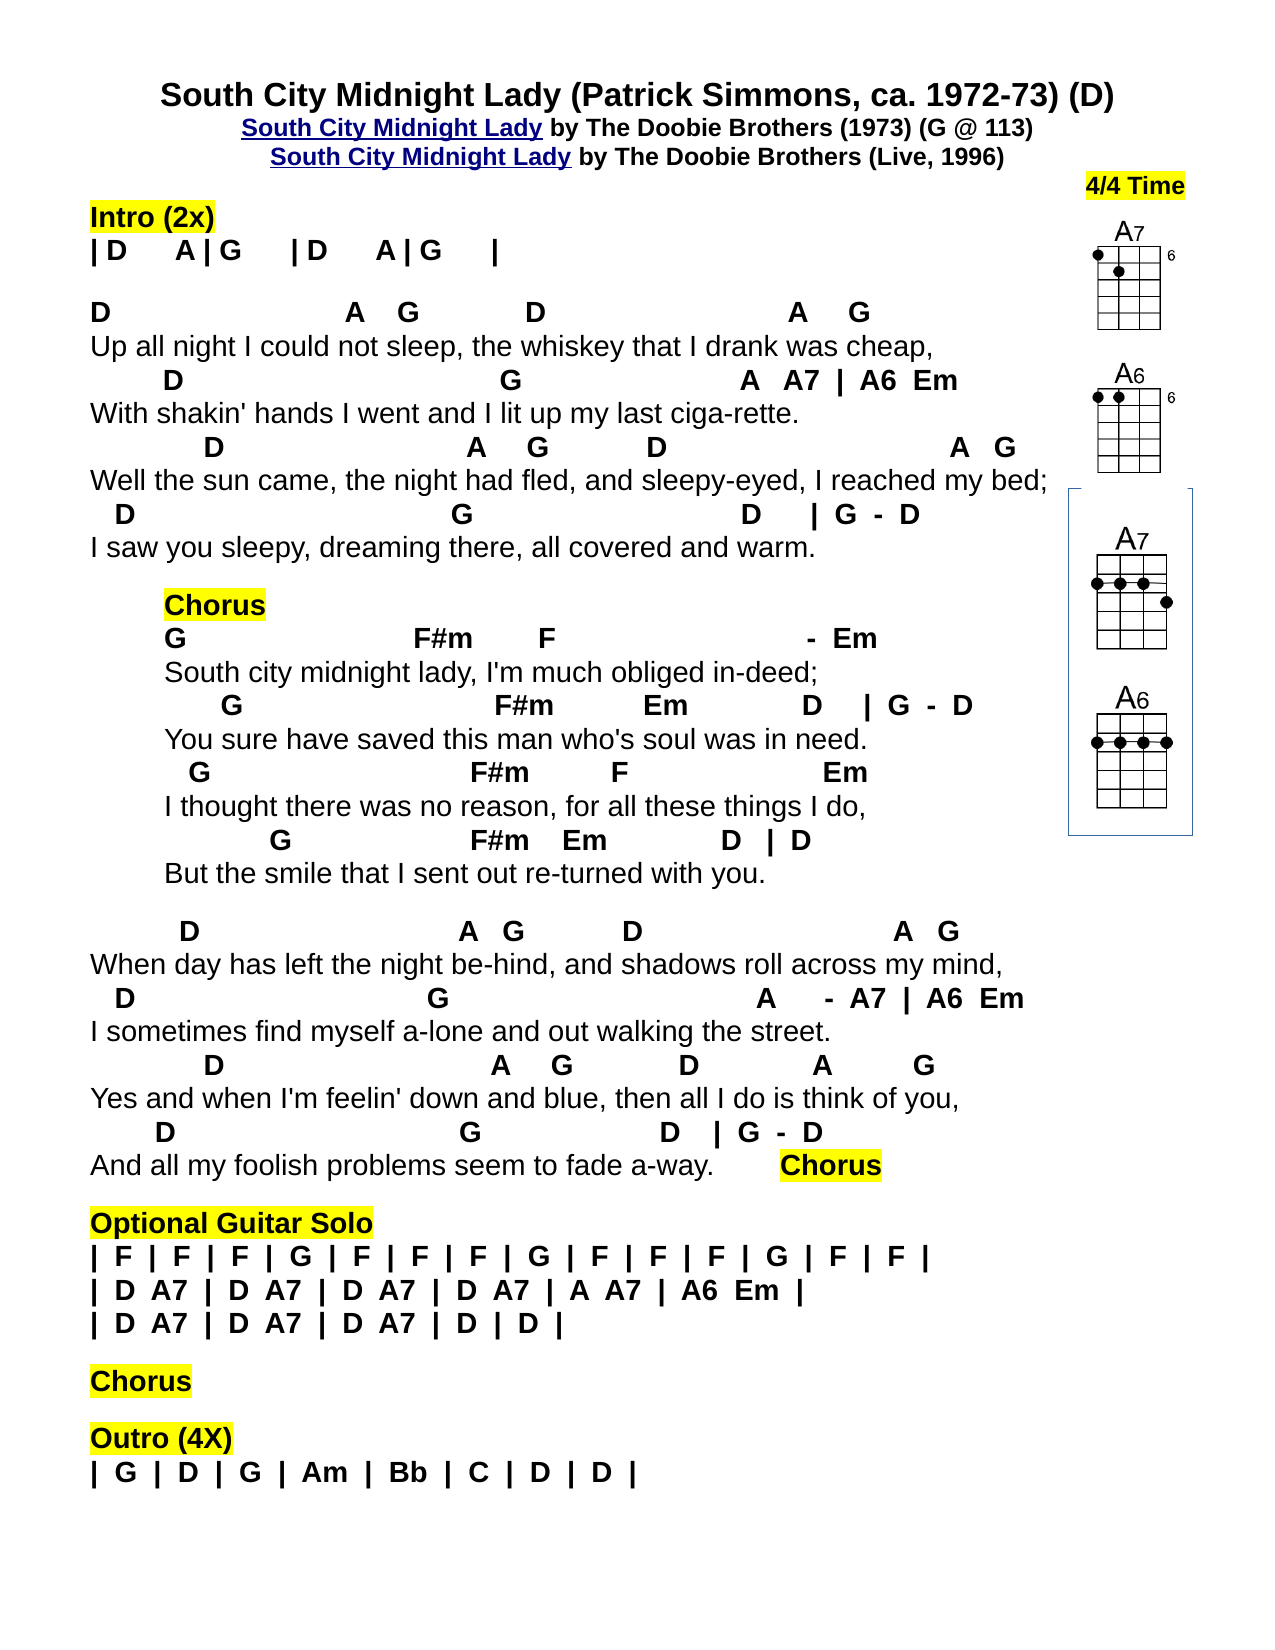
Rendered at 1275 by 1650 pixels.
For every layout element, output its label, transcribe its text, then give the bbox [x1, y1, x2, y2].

text D A G D A G [90, 914, 1185, 947]
text D A G D A G [90, 296, 1081, 329]
text | D A | G | D A | G | [90, 233, 1081, 267]
text South City Midnight Lady by The Doobie Brothers (Live, 1996) [90, 142, 1185, 171]
text D A G D A G [90, 1048, 1185, 1081]
text Outro (4X) [90, 1422, 1185, 1455]
text Intro (2x) [90, 200, 1185, 233]
text [1069, 497, 1185, 530]
text G F#m F - Em [164, 621, 1068, 655]
text South city midnight lady, I'm much obliged in-deed; [164, 655, 1068, 688]
text I sometimes find myself a-lone and out walking the street. [90, 1014, 1185, 1048]
text D A G D A G [90, 430, 1081, 463]
text Up all night I could not sleep, the whiskey that I drank was cheap, [90, 329, 1081, 363]
text [1069, 621, 1078, 655]
text Chorus [90, 1364, 1185, 1398]
text D G A A7 | A6 Em [90, 363, 1081, 396]
text | F | F | F | G | F | F | F | G | F | F | F | G | F | F | [90, 1239, 1185, 1273]
text Well the sun came, the night had fled, and sleepy-eyed, I reached my bed; [90, 463, 1081, 497]
text D G D | G - D [90, 497, 1068, 530]
text Yes and when I'm feelin' down and blue, then all I do is think of you, [90, 1081, 1185, 1115]
text Optional Guitar Solo [90, 1206, 1185, 1239]
text Chorus [164, 588, 1068, 621]
text South City Midnight Lady by The Doobie Brothers (1973) (G @ 113) [90, 113, 1185, 142]
text G F#m Em D | D [164, 823, 1185, 856]
picture [1078, 507, 1185, 826]
text South City Midnight Lady (Patrick Simmons, ca. 1972-73) (D) [90, 75, 1185, 113]
text With shakin' hands I went and I lit up my last ciga-rette. [90, 396, 1081, 430]
text G F#m F Em [164, 756, 1068, 789]
text I saw you sleepy, dreaming there, all covered and warm. [90, 530, 1068, 564]
text When day has left the night be-hind, and shadows roll across my mind, [90, 947, 1185, 981]
picture [1081, 203, 1188, 489]
text 4/4 Time [90, 171, 1185, 200]
text You sure have saved this man who's soul was in need. [164, 722, 1068, 756]
text D G A - A7 | A6 Em [90, 981, 1185, 1014]
text | G | D | G | Am | Bb | C | D | D | [90, 1455, 1185, 1489]
text [1069, 588, 1078, 621]
text I thought there was no reason, for all these things I do, [164, 789, 1068, 823]
text | D A7 | D A7 | D A7 | D A7 | A A7 | A6 Em | [90, 1273, 1185, 1307]
text D G D | G - D [90, 1115, 1185, 1148]
text | D A7 | D A7 | D A7 | D | D | [90, 1307, 1185, 1340]
text G F#m Em D | G - D [164, 688, 1068, 722]
text And all my foolish problems seem to fade a-way. Chorus [90, 1148, 1185, 1182]
text But the smile that I sent out re-turned with you. [164, 856, 1185, 890]
text [1069, 756, 1078, 789]
